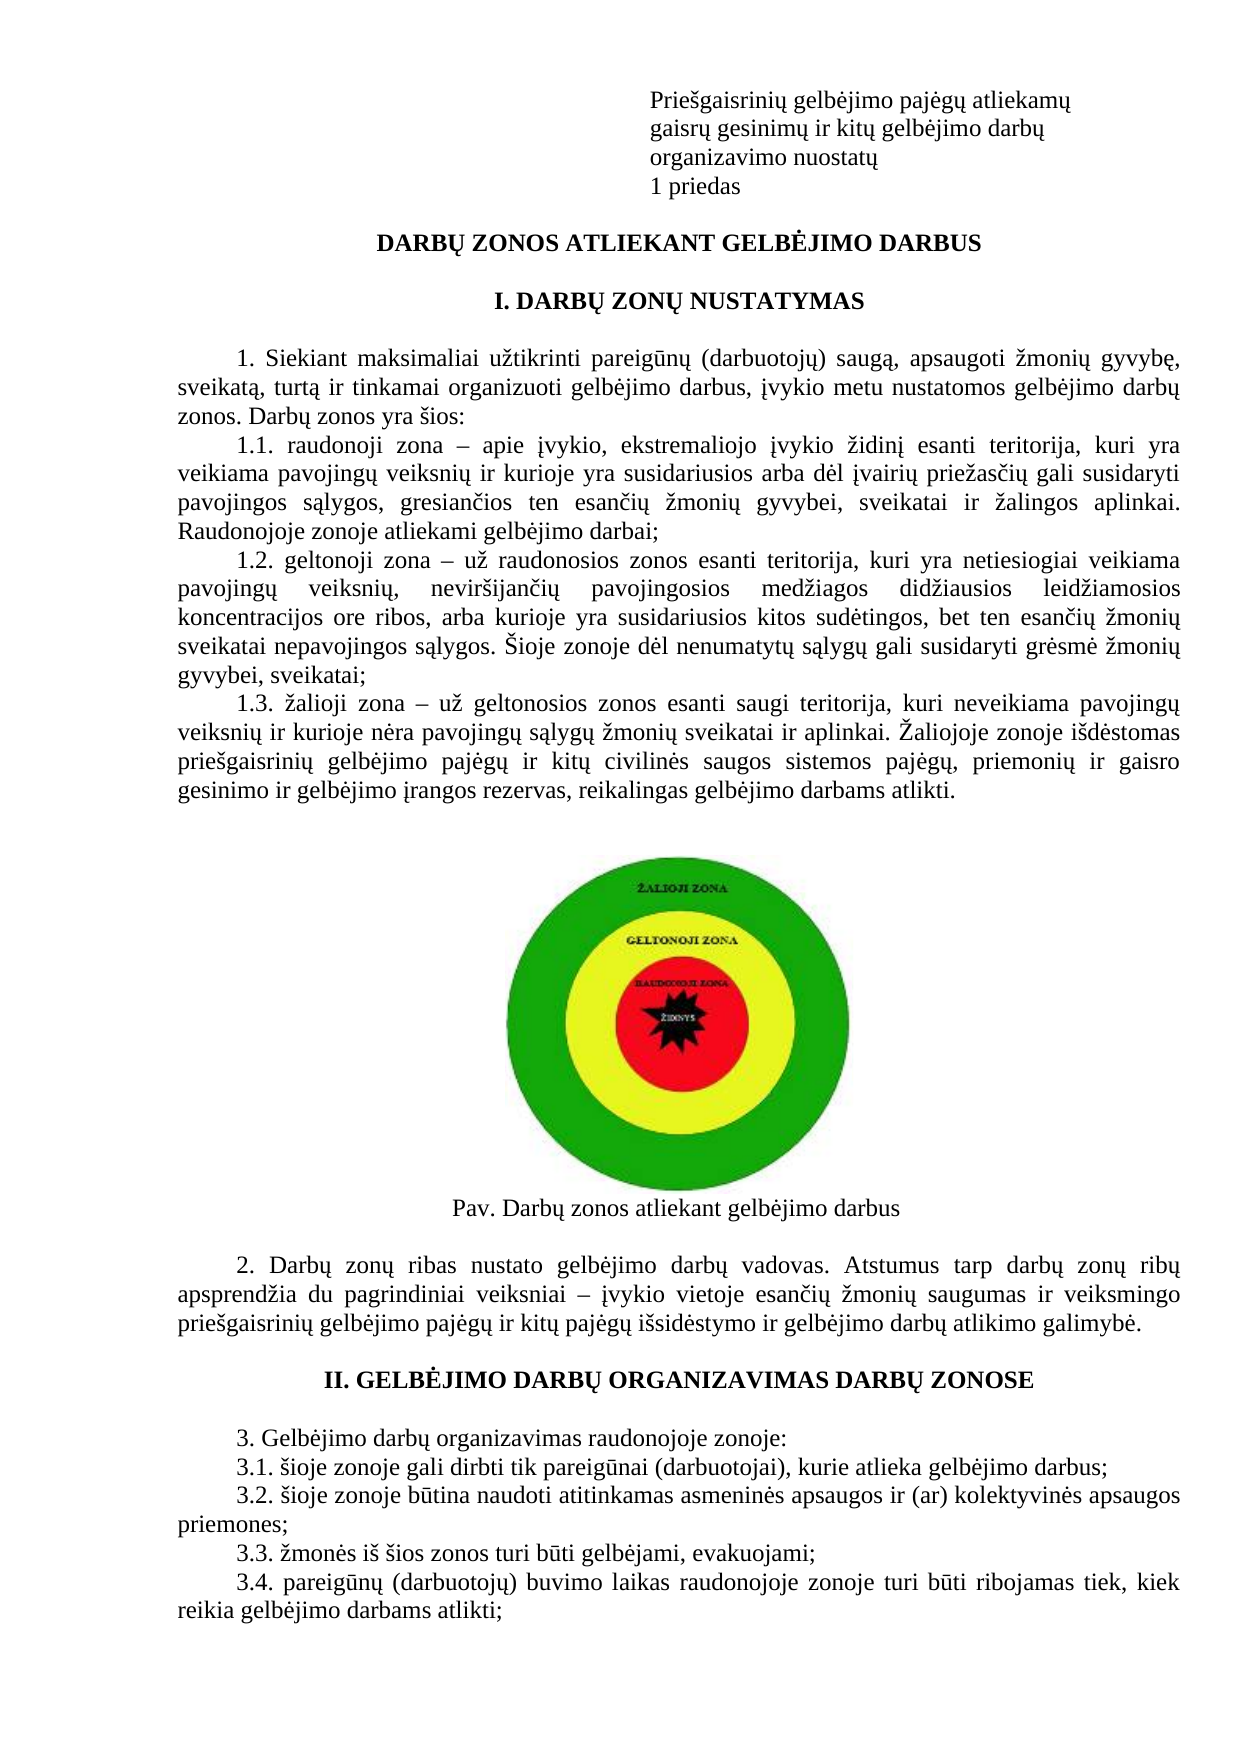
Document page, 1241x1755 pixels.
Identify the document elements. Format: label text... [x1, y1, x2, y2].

text organizavimo nuostatų [649, 142, 1181, 171]
text 1.2. geltonoji zona – už raudonosios zonos esanti teritorija, kuri yra netiesiogiai veikiama pavojingų veiksnių, neviršijančių pavojingosios medžiagos didžiausios leidžiamosios koncentracijos ore ribos, arba kurioje yra susidariusios kitos sudėtingos, bet ten esančių žmonių sveikatai nepavojingos sąlygos. Šioje zonoje dėl nenumatytų sąlygų gali susidaryti grėsmė žmonių gyvybei, sveikatai; [177, 545, 1181, 688]
text 3.2. šioje zonoje būtina naudoti atitinkamas asmeninės apsaugos ir (ar) kolektyvinės apsaugos priemones; [177, 1481, 1181, 1538]
text 3.1. šioje zonoje gali dirbti tik pareigūnai (darbuotojai), kurie atlieka gelbėjimo darbus; [177, 1452, 1181, 1481]
text 3.3. žmonės iš šios zonos turi būti gelbėjami, evakuojami; [177, 1538, 1181, 1567]
text 2. Darbų zonų ribas nustato gelbėjimo darbų vadovas. Atstumus tarp darbų zonų ribų apsprendžia du pagrindiniai veiksniai – įvykio vietoje esančių žmonių saugumas ir veiksmingo priešgaisrinių gelbėjimo pajėgų ir kitų pajėgų išsidėstymo ir gelbėjimo darbų atlikimo galimybė. [177, 1251, 1181, 1337]
text 1. Siekiant maksimaliai užtikrinti pareigūnų (darbuotojų) saugą, apsaugoti žmonių gyvybę, sveikatą, turtą ir tinkamai organizuoti gelbėjimo darbus, įvykio metu nustatomos gelbėjimo darbų zonos. Darbų zonos yra šios: [177, 343, 1181, 430]
text 3.4. pareigūnų (darbuotojų) buvimo laikas raudonojoje zonoje turi būti ribojamas tiek, kiek reikia gelbėjimo darbams atlikti; [177, 1567, 1181, 1624]
text gaisrų gesinimų ir kitų gelbėjimo darbų [649, 113, 1181, 142]
text DARBŲ ZONOS ATLIEKANT GELBĖJIMO DARBUS [177, 228, 1181, 257]
text 1.3. žalioji zona – už geltonosios zonos esanti saugi teritorija, kuri neveikiama pavojingų veiksnių ir kurioje nėra pavojingų sąlygų žmonių sveikatai ir aplinkai. Žaliojoje zonoje išdėstomas priešgaisrinių gelbėjimo pajėgų ir kitų civilinės saugos sistemos pajėgų, priemonių ir gaisro gesinimo ir gelbėjimo įrangos rezervas, reikalingas gelbėjimo darbams atlikti. [177, 688, 1181, 803]
text Priešgaisrinių gelbėjimo pajėgų atliekamų [649, 85, 1181, 113]
text 1.1. raudonoji zona – apie įvykio, ekstremaliojo įvykio židinį esanti teritorija, kuri yra veikiama pavojingų veiksnių ir kurioje yra susidariusios arba dėl įvairių priežasčių gali susidaryti pavojingos sąlygos, gresiančios ten esančių žmonių gyvybei, sveikatai ir žalingos aplinkai. Raudonojoje zonoje atliekami gelbėjimo darbai; [177, 430, 1181, 545]
text (pav.) [177, 832, 1181, 1193]
text I. DARBŲ ZONŲ NUSTATYMAS [177, 286, 1181, 315]
text 3. Gelbėjimo darbų organizavimas raudonojoje zonoje: [177, 1423, 1181, 1452]
text 1 priedas [649, 171, 1181, 200]
text Pav. Darbų zonos atliekant gelbėjimo darbus [177, 1193, 1181, 1222]
text II. GELBĖJIMO DARBŲ ORGANIZAVIMAS DARBŲ ZONOSE [177, 1366, 1181, 1394]
